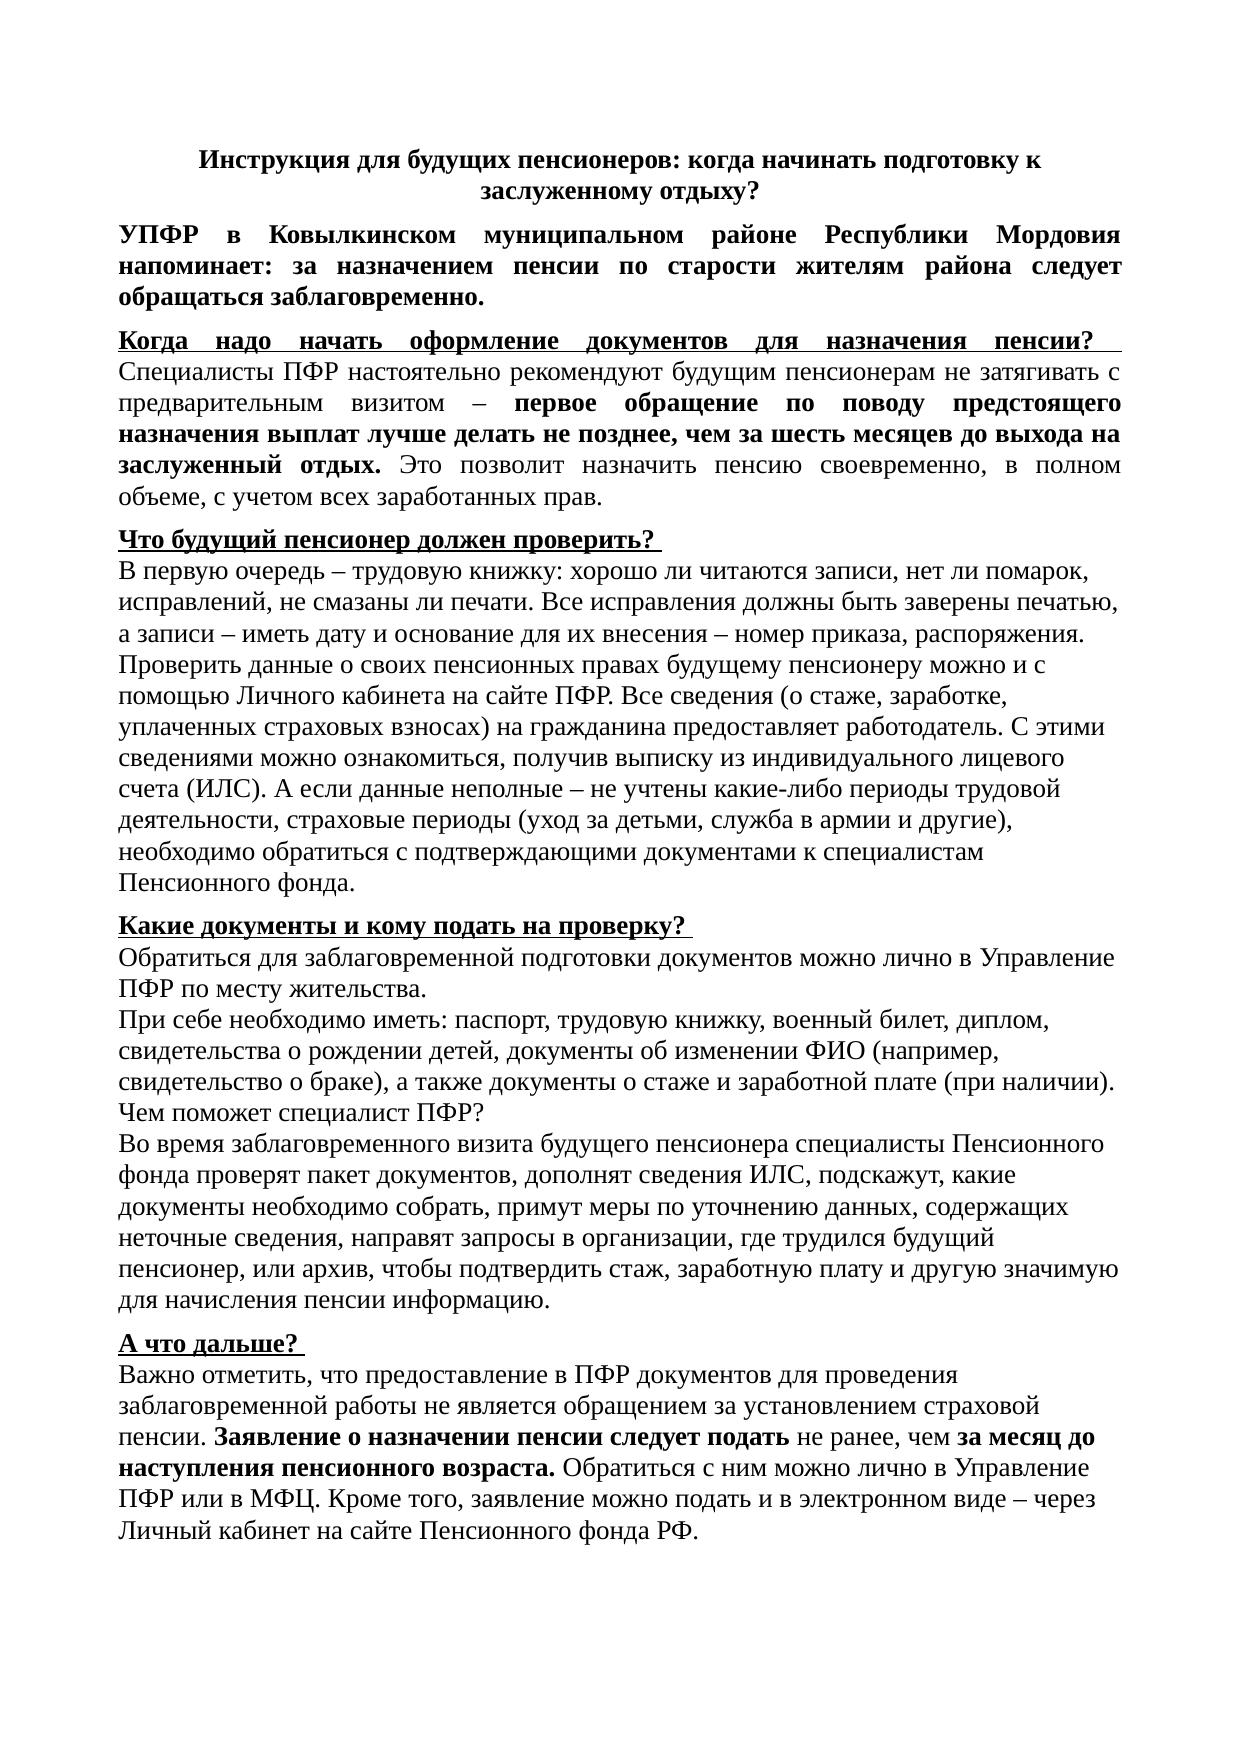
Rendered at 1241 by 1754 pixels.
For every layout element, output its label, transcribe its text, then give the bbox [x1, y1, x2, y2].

text УПФР в Ковылкинском муниципальном районе Республики Мордовия напоминает: за назначением пенсии по старости жителям района следует обращаться заблаговременно. [118, 218, 1122, 311]
text А что дальше? Важно отметить, что предоставление в ПФР документов для проведения заблаговременной работы не является обращением за установлением страховой пенсии. Заявление о назначении пенсии следует подать не ранее, чем за месяц до наступления пенсионного возраста. Обратиться с ним можно лично в Управление ПФР или в МФЦ. Кроме того, заявление можно подать и в электронном виде – через Личный кабинет на сайте Пенсионного фонда РФ. [118, 1327, 1122, 1545]
text Когда надо начать оформление документов для назначения пенсии? [118, 324, 1122, 351]
text Какие документы и кому подать на проверку? Обратиться для заблаговременной подготовки документов можно лично в Управление ПФР по месту жительства. При себе необходимо иметь: паспорт, трудовую книжку, военный билет, диплом, свидетельства о рождении детей, документы об изменении ФИО (например, свидетельство о браке), а также документы о стаже и заработной плате (при наличии). Чем поможет специалист ПФР? Во время заблаговременного визита будущего пенсионера специалисты Пенсионного фонда проверят пакет документов, дополнят сведения ИЛС, подскажут, какие документы необходимо собрать, примут меры по уточнению данных, содержащих неточные сведения, направят запросы в организации, где трудился будущий пенсионер, или архив, чтобы подтвердить стаж, заработную плату и другую значимую для начисления пенсии информацию. [118, 909, 1122, 1314]
subtitle Инструкция для будущих пенсионеров: когда начинать подготовку к заслуженному отдыху? [118, 143, 1122, 205]
text Что будущий пенсионер должен проверить? В первую очередь – трудовую книжку: хорошо ли читаются записи, нет ли помарок, исправлений, не смазаны ли печати. Все исправления должны быть заверены печатью, а записи – иметь дату и основание для их внесения – номер приказа, распоряжения. Проверить данные о своих пенсионных правах будущему пенсионеру можно и с помощью Личного кабинета на сайте ПФР. Все сведения (о стаже, заработке, уплаченных страховых взносах) на гражданина предоставляет работодатель. С этими сведениями можно ознакомиться, получив выписку из индивидуального лицевого счета (ИЛС). А если данные неполные – не учтены какие-либо периоды трудовой деятельности, страховые периоды (уход за детьми, служба в армии и другие), необходимо обратиться с подтверждающими документами к специалистам Пенсионного фонда. [118, 523, 1122, 897]
text Специалисты ПФР настоятельно рекомендуют будущим пенсионерам не затягивать с предварительным визитом – первое обращение по поводу предстоящего назначения выплат лучше делать не позднее, чем за шесть месяцев до выхода на заслуженный отдых. Это позволит назначить пенсию своевременно, в полном объеме, с учетом всех заработанных прав. [118, 352, 1122, 511]
